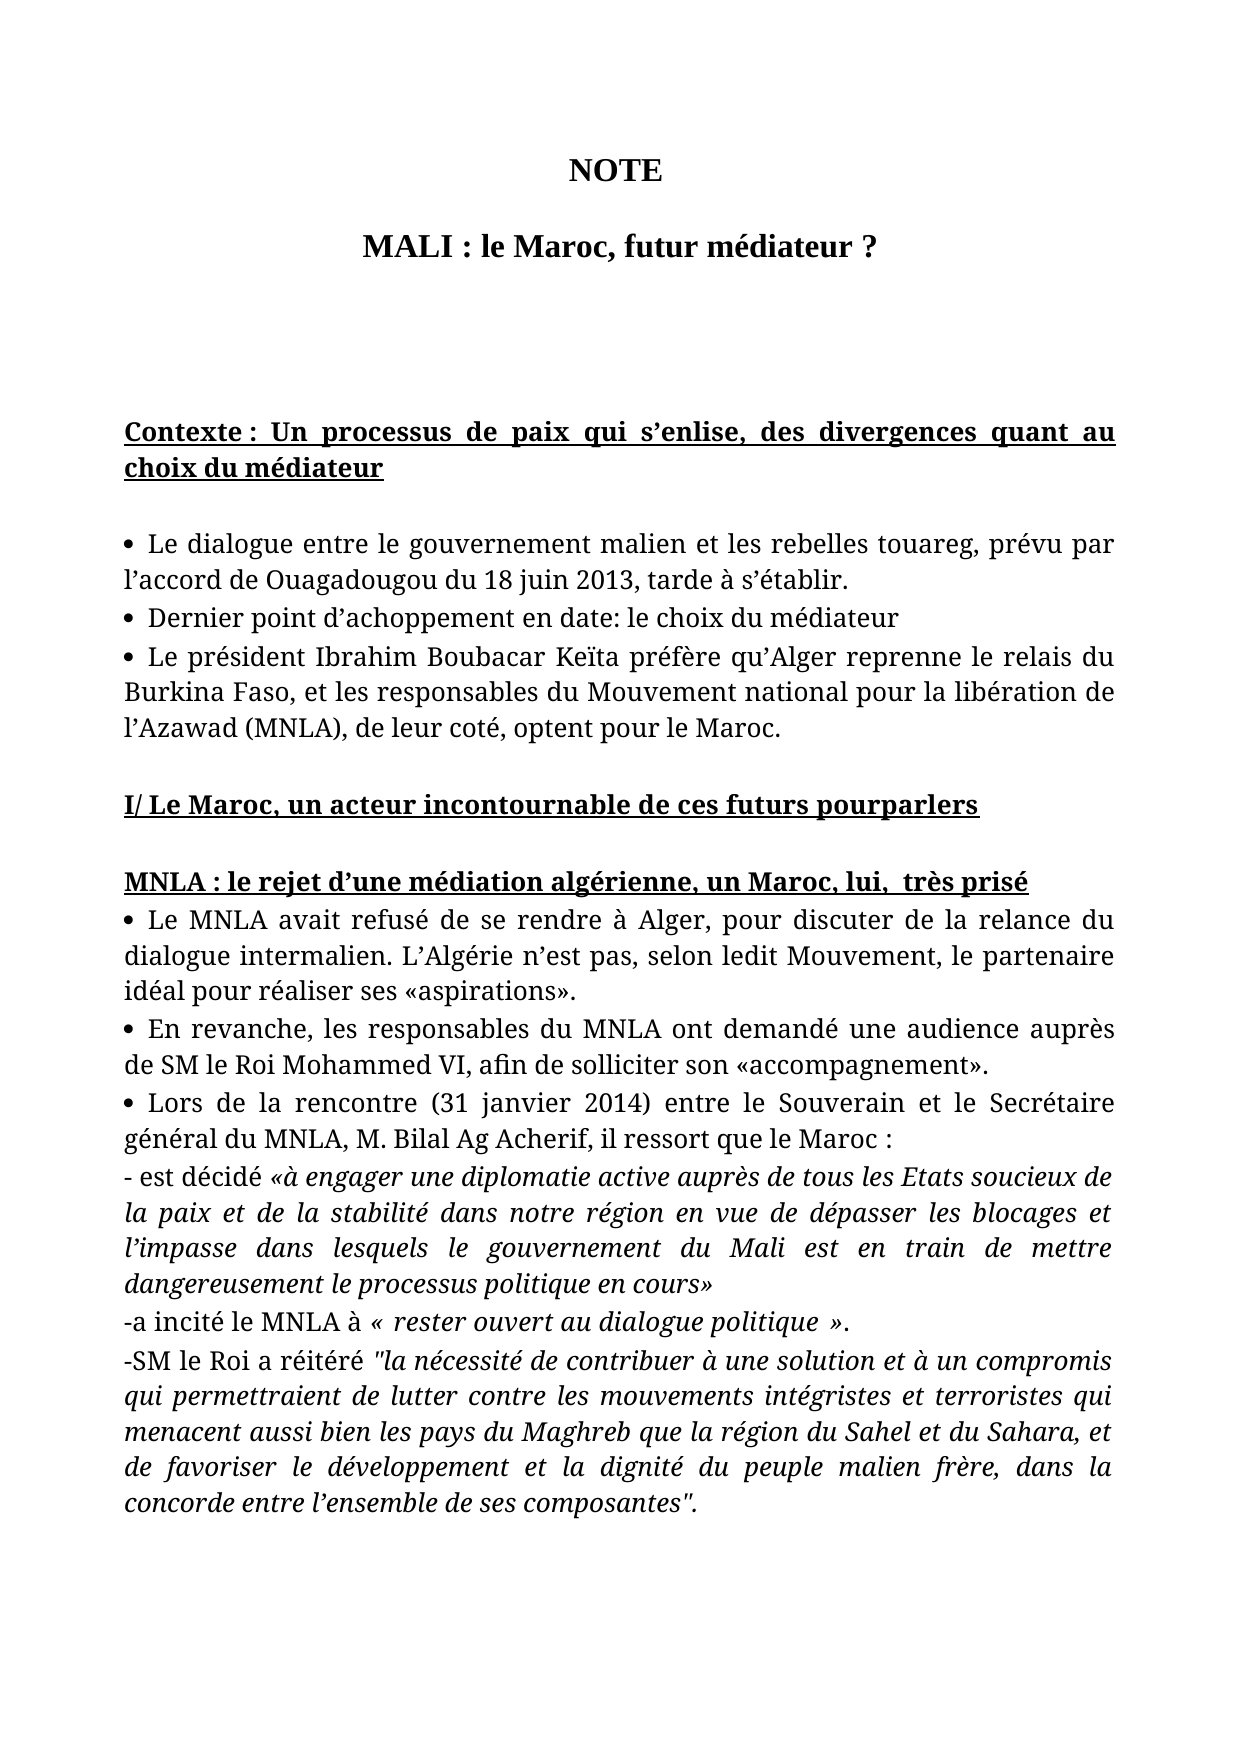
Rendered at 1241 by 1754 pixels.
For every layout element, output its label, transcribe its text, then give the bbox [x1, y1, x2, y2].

text NOTE [148, 151, 1093, 189]
text Contexte : Un processus de paix qui s’enlise, des divergences quant au [124, 414, 1116, 444]
text choix du médiateur [124, 446, 1116, 485]
text I/ Le Maroc, un acteur incontournable de ces futurs pourparlers [124, 786, 1116, 822]
list En revanche, les responsables du MNLA ont demandé une audience auprès de SM le Roi Mohammed VI, afin de solliciter son «accompagnement». [124, 1011, 1116, 1082]
text -a incité le MNLA à « rester ouvert au dialogue politique ». [124, 1304, 1116, 1339]
text MALI : le Maroc, futur médiateur ? [148, 226, 1093, 265]
list Dernier point d’achoppement en date: le choix du médiateur [124, 600, 1116, 636]
list Le dialogue entre le gouvernement malien et les rebelles touareg, prévu par l’accord de Ouagadougou du 18 juin 2013, tarde à s’établir. [124, 526, 1116, 597]
text MNLA : le rejet d’une médiation algérienne, un Maroc, lui, très prisé [124, 863, 1116, 899]
list Lors de la rencontre (31 janvier 2014) entre le Souverain et le Secrétaire général du MNLA, M. Bilal Ag Acherif, il ressort que le Maroc : [124, 1085, 1116, 1156]
text -SM le Roi a réitéré "la nécessité de contribuer à une solution et à un compromis qui permettraient de lutter contre les mouvements intégristes et terroristes qui menacent aussi bien les pays du Maghreb que la région du Sahel et du Sahara, et de favoriser le développement et la dignité du peuple malien frère, dans la concorde entre l’ensemble de ses composantes". [124, 1342, 1116, 1520]
text - est décidé «à engager une diplomatie active auprès de tous les Etats soucieux de la paix et de la stabilité dans notre région en vue de dépasser les blocages et l’impasse dans lesquels le gouvernement du Mali est en train de mettre dangereusement le processus politique en cours» [124, 1159, 1116, 1301]
list Le MNLA avait refusé de se rendre à Alger, pour discuter de la relance du dialogue intermalien. L’Algérie n’est pas, selon ledit Mouvement, le partenaire idéal pour réaliser ses «aspirations». [124, 902, 1116, 1008]
list Le président Ibrahim Boubacar Keïta préfère qu’Alger reprenne le relais du Burkina Faso, et les responsables du Mouvement national pour la libération de l’Azawad (MNLA), de leur coté, optent pour le Maroc. [124, 638, 1116, 745]
